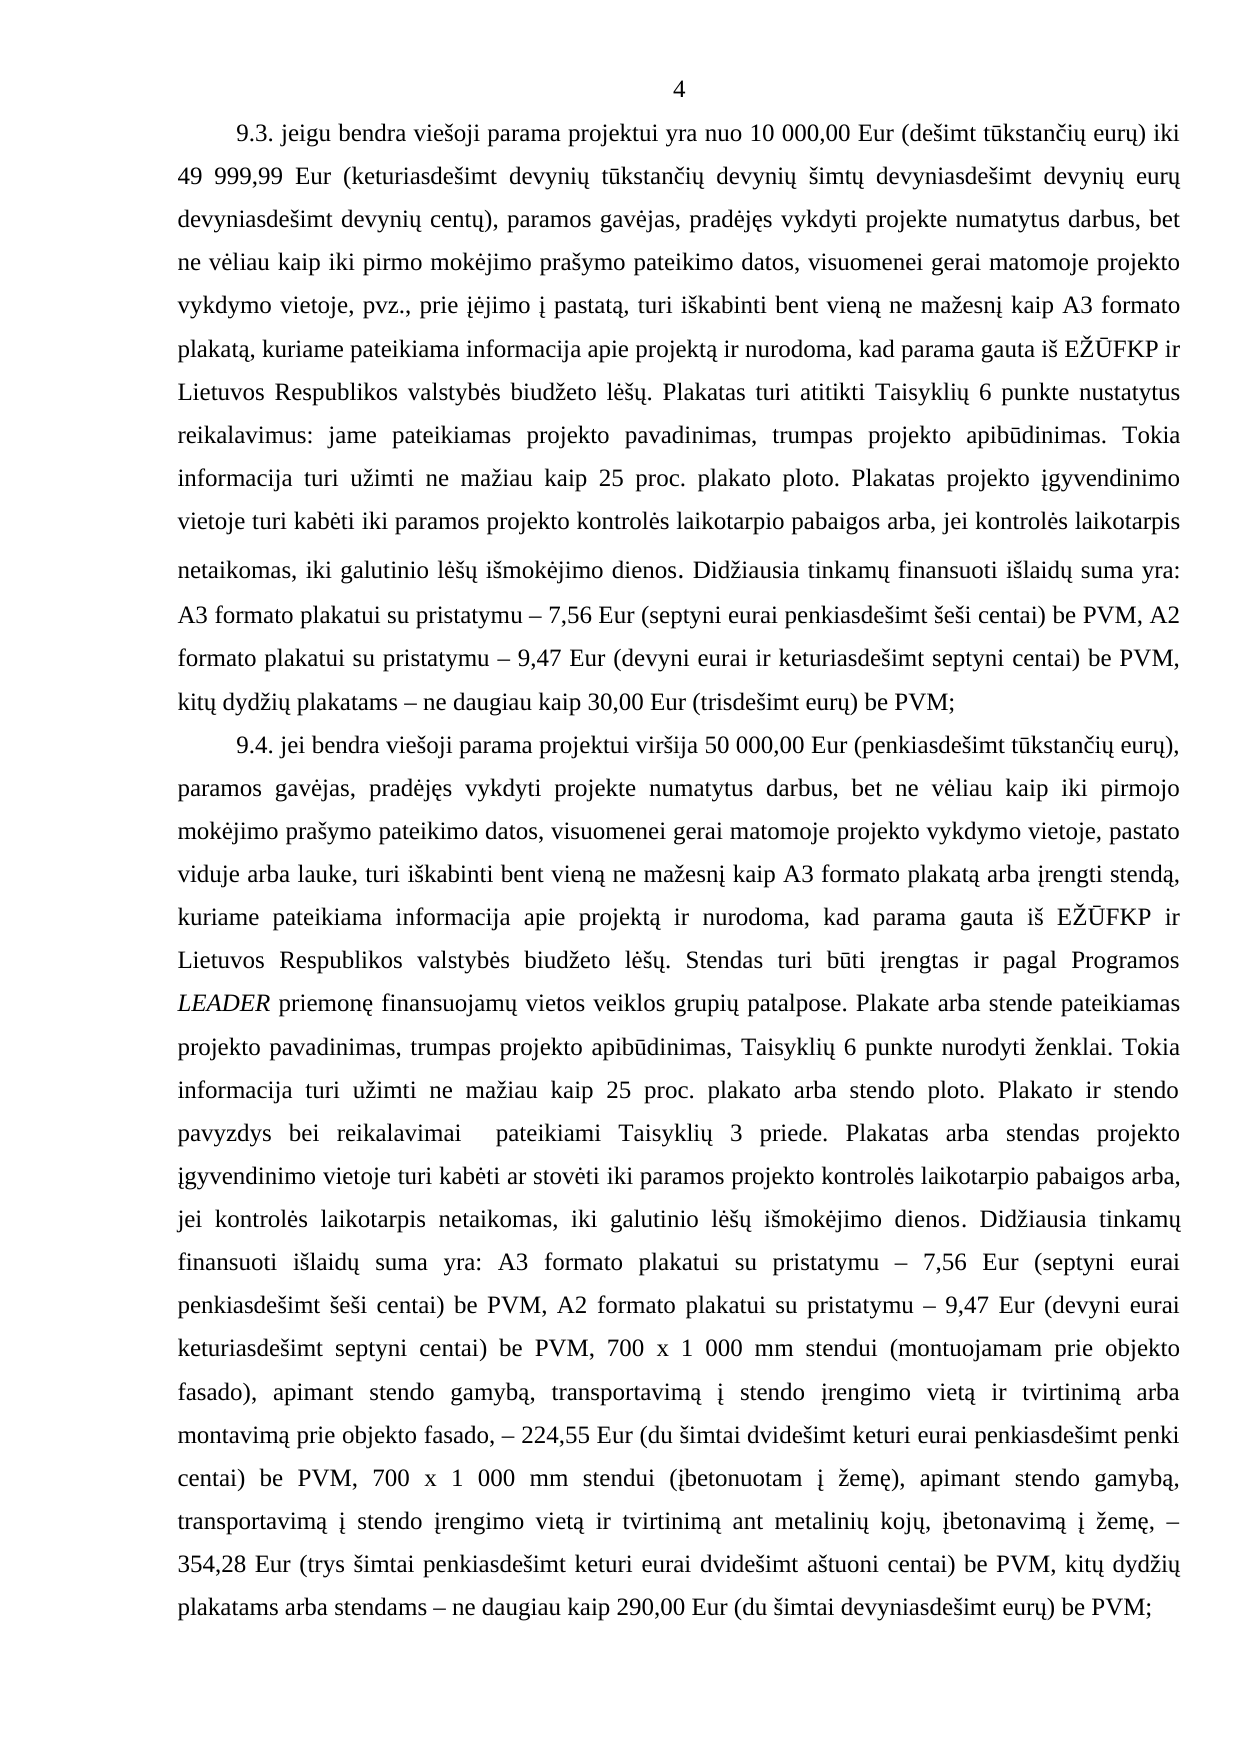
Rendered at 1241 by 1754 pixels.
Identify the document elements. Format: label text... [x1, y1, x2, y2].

text 9.3. jeigu bendra viešoji parama projektui yra nuo 10 000,00 Eur (dešimt tūkstančių eurų) iki 49 999,99 Eur (keturiasdešimt devynių tūkstančių devynių šimtų devyniasdešimt devynių eurų devyniasdešimt devynių centų), paramos gavėjas, pradėjęs vykdyti projekte numatytus darbus, bet ne vėliau kaip iki pirmo mokėjimo prašymo pateikimo datos, visuomenei gerai matomoje projekto vykdymo vietoje, pvz., prie įėjimo į pastatą, turi iškabinti bent vieną ne mažesnį kaip A3 formato plakatą, kuriame pateikiama informacija apie projektą ir nurodoma, kad parama gauta iš EŽŪFKP ir Lietuvos Respublikos valstybės biudžeto lėšų. Plakatas turi atitikti Taisyklių 6 punkte nustatytus reikalavimus: jame pateikiamas projekto pavadinimas, trumpas projekto apibūdinimas. Tokia informacija turi užimti ne mažiau kaip 25 proc. plakato ploto. Plakatas projekto įgyvendinimo vietoje turi kabėti iki paramos projekto kontrolės laikotarpio pabaigos arba, jei kontrolės laikotarpis netaikomas, iki galutinio lėšų išmokėjimo dienos. Didžiausia tinkamų finansuoti išlaidų suma yra: A3 formato plakatui su pristatymu – 7,56 Eur (septyni eurai penkiasdešimt šeši centai) be PVM, A2 formato plakatui su pristatymu – 9,47 Eur (devyni eurai ir keturiasdešimt septyni centai) be PVM, kitų dydžių plakatams – ne daugiau kaip 30,00 Eur (trisdešimt eurų) be PVM; [177, 118, 1181, 715]
text 9.4. jei bendra viešoji parama projektui viršija 50 000,00 Eur (penkiasdešimt tūkstančių eurų), paramos gavėjas, pradėjęs vykdyti projekte numatytus darbus, bet ne vėliau kaip iki pirmojo mokėjimo prašymo pateikimo datos, visuomenei gerai matomoje projekto vykdymo vietoje, pastato viduje arba lauke, turi iškabinti bent vieną ne mažesnį kaip A3 formato plakatą arba įrengti stendą, kuriame pateikiama informacija apie projektą ir nurodoma, kad parama gauta iš EŽŪFKP ir Lietuvos Respublikos valstybės biudžeto lėšų. Stendas turi būti įrengtas ir pagal Programos LEADER priemonę finansuojamų vietos veiklos grupių patalpose. Plakate arba stende pateikiamas projekto pavadinimas, trumpas projekto apibūdinimas, Taisyklių 6 punkte nurodyti ženklai. Tokia informacija turi užimti ne mažiau kaip 25 proc. plakato arba stendo ploto. Plakato ir stendo pavyzdys bei reikalavimai pateikiami Taisyklių 3 priede. Plakatas arba stendas projekto įgyvendinimo vietoje turi kabėti ar stovėti iki paramos projekto kontrolės laikotarpio pabaigos arba, jei kontrolės laikotarpis netaikomas, iki galutinio lėšų išmokėjimo dienos. Didžiausia tinkamų finansuoti išlaidų suma yra: A3 formato plakatui su pristatymu – 7,56 Eur (septyni eurai penkiasdešimt šeši centai) be PVM, A2 formato plakatui su pristatymu – 9,47 Eur (devyni eurai keturiasdešimt septyni centai) be PVM, 700 x 1 000 mm stendui (montuojamam prie objekto fasado), apimant stendo gamybą, transportavimą į stendo įrengimo vietą ir tvirtinimą arba montavimą prie objekto fasado, – 224,55 Eur (du šimtai dvidešimt keturi eurai penkiasdešimt penki centai) be PVM, 700 x 1 000 mm stendui (įbetonuotam į žemę), apimant stendo gamybą, transportavimą į stendo įrengimo vietą ir tvirtinimą ant metalinių kojų, įbetonavimą į žemę, – 354,28 Eur (trys šimtai penkiasdešimt keturi eurai dvidešimt aštuoni centai) be PVM, kitų dydžių plakatams arba stendams – ne daugiau kaip 290,00 Eur (du šimtai devyniasdešimt eurų) be PVM; [177, 730, 1181, 1621]
